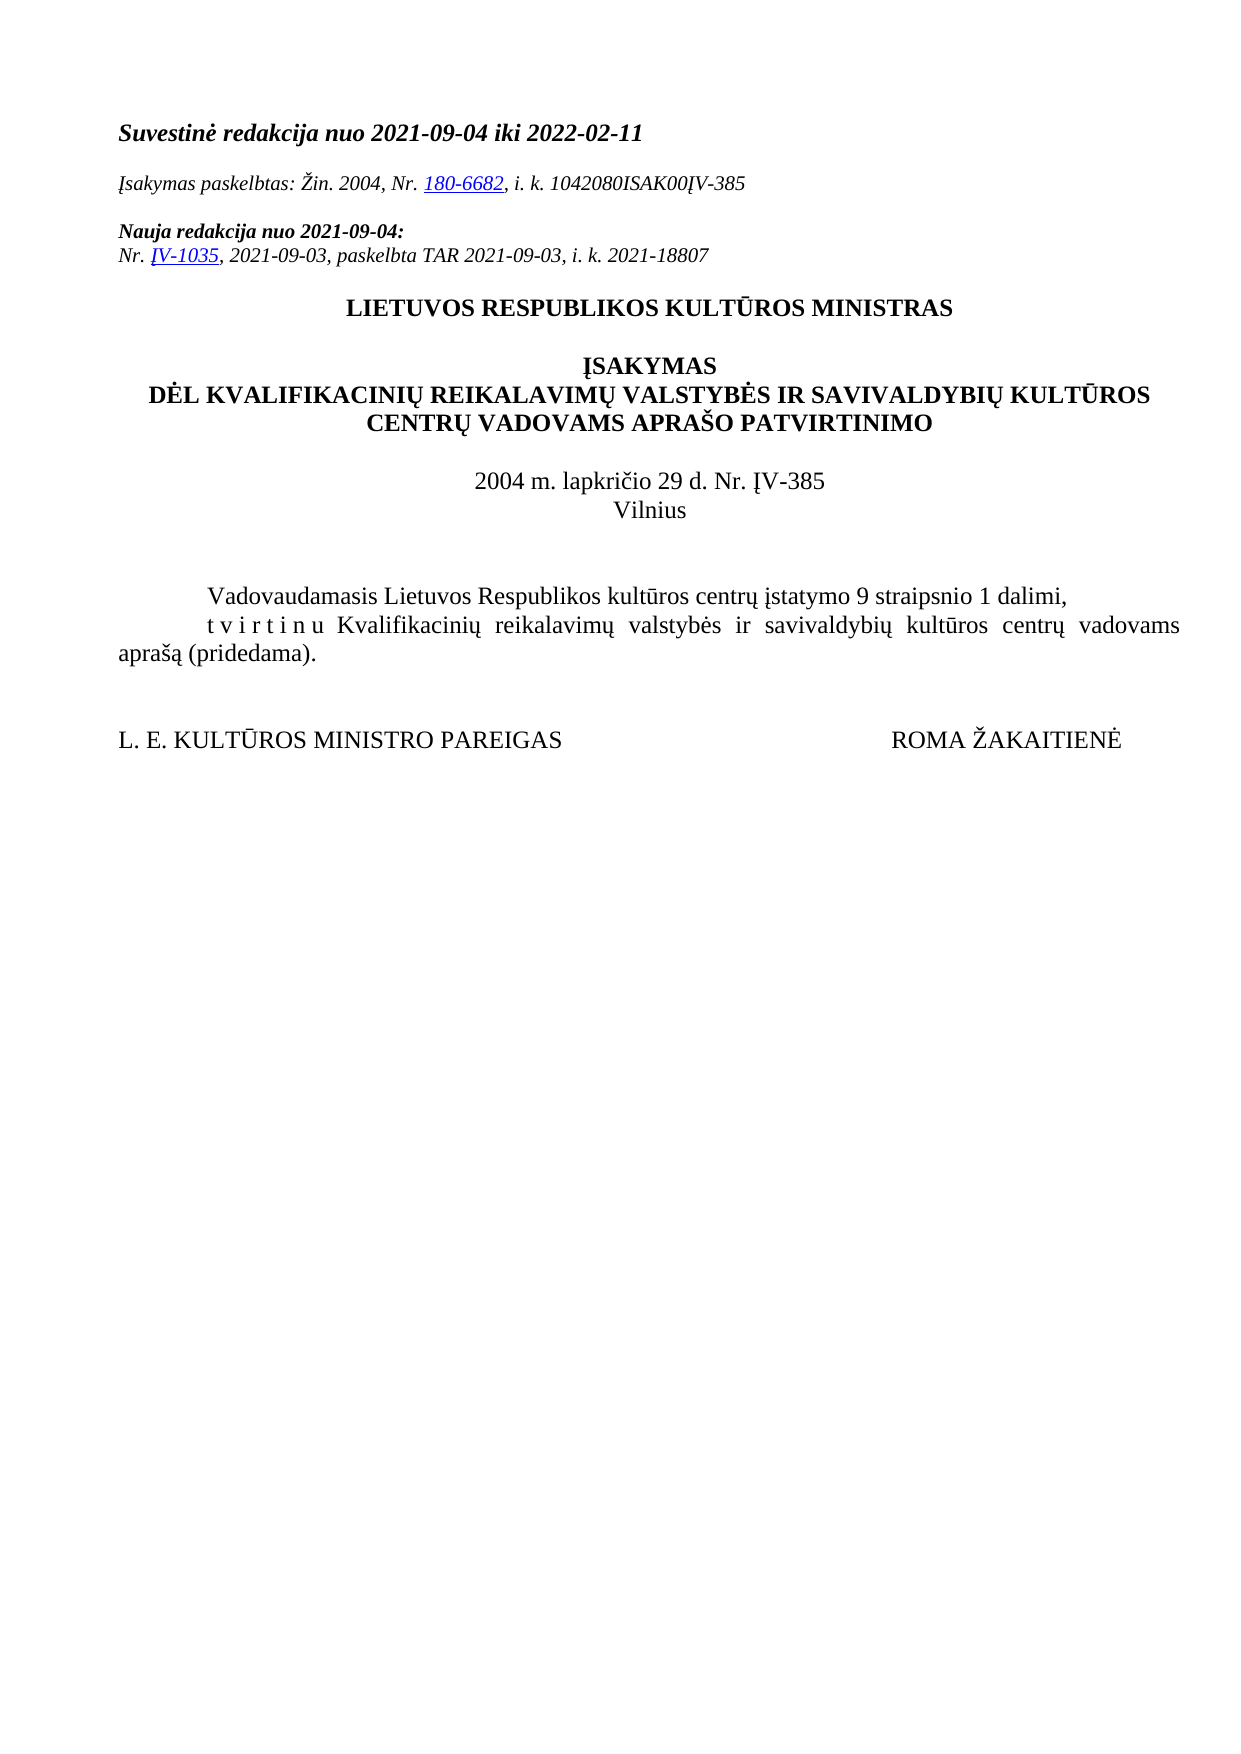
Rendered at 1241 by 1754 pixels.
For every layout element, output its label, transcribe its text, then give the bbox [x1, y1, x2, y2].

text tvirtinu Kvalifikacinių reikalavimų valstybės ir savivaldybių kultūros centrų vadovams aprašą (pridedama). [118, 610, 1181, 667]
text Įsakymas paskelbtas: Žin. 2004, Nr. 180-6682, i. k. 1042080ISAK00ĮV-385 [118, 171, 1181, 195]
text DĖL KVALIFIKACINIŲ REIKALAVIMŲ VALSTYBĖS IR SAVIVALDYBIŲ KULTŪROS CENTRŲ VADOVAMS APRAŠO PATVIRTINIMO [118, 380, 1181, 437]
text Vilnius [118, 495, 1181, 523]
text Vadovaudamasis Lietuvos Respublikos kultūros centrų įstatymo 9 straipsnio 1 dalimi, [118, 581, 1181, 610]
text 2004 m. lapkričio 29 d. Nr. ĮV-385 [118, 466, 1181, 495]
text L. E. KULTŪROS MINISTRO PAREIGAS ROMA ŽAKAITIENĖ [118, 725, 1181, 753]
text ĮSAKYMAS [118, 351, 1181, 380]
text Nauja redakcija nuo 2021-09-04: [118, 219, 1181, 243]
text LIETUVOS RESPUBLIKOS KULTŪROS MINISTRAS [118, 293, 1181, 322]
text Nr. ĮV-1035, 2021-09-03, paskelbta TAR 2021-09-03, i. k. 2021-18807 [118, 243, 1181, 267]
text Suvestinė redakcija nuo 2021-09-04 iki 2022-02-11 [118, 118, 1181, 147]
